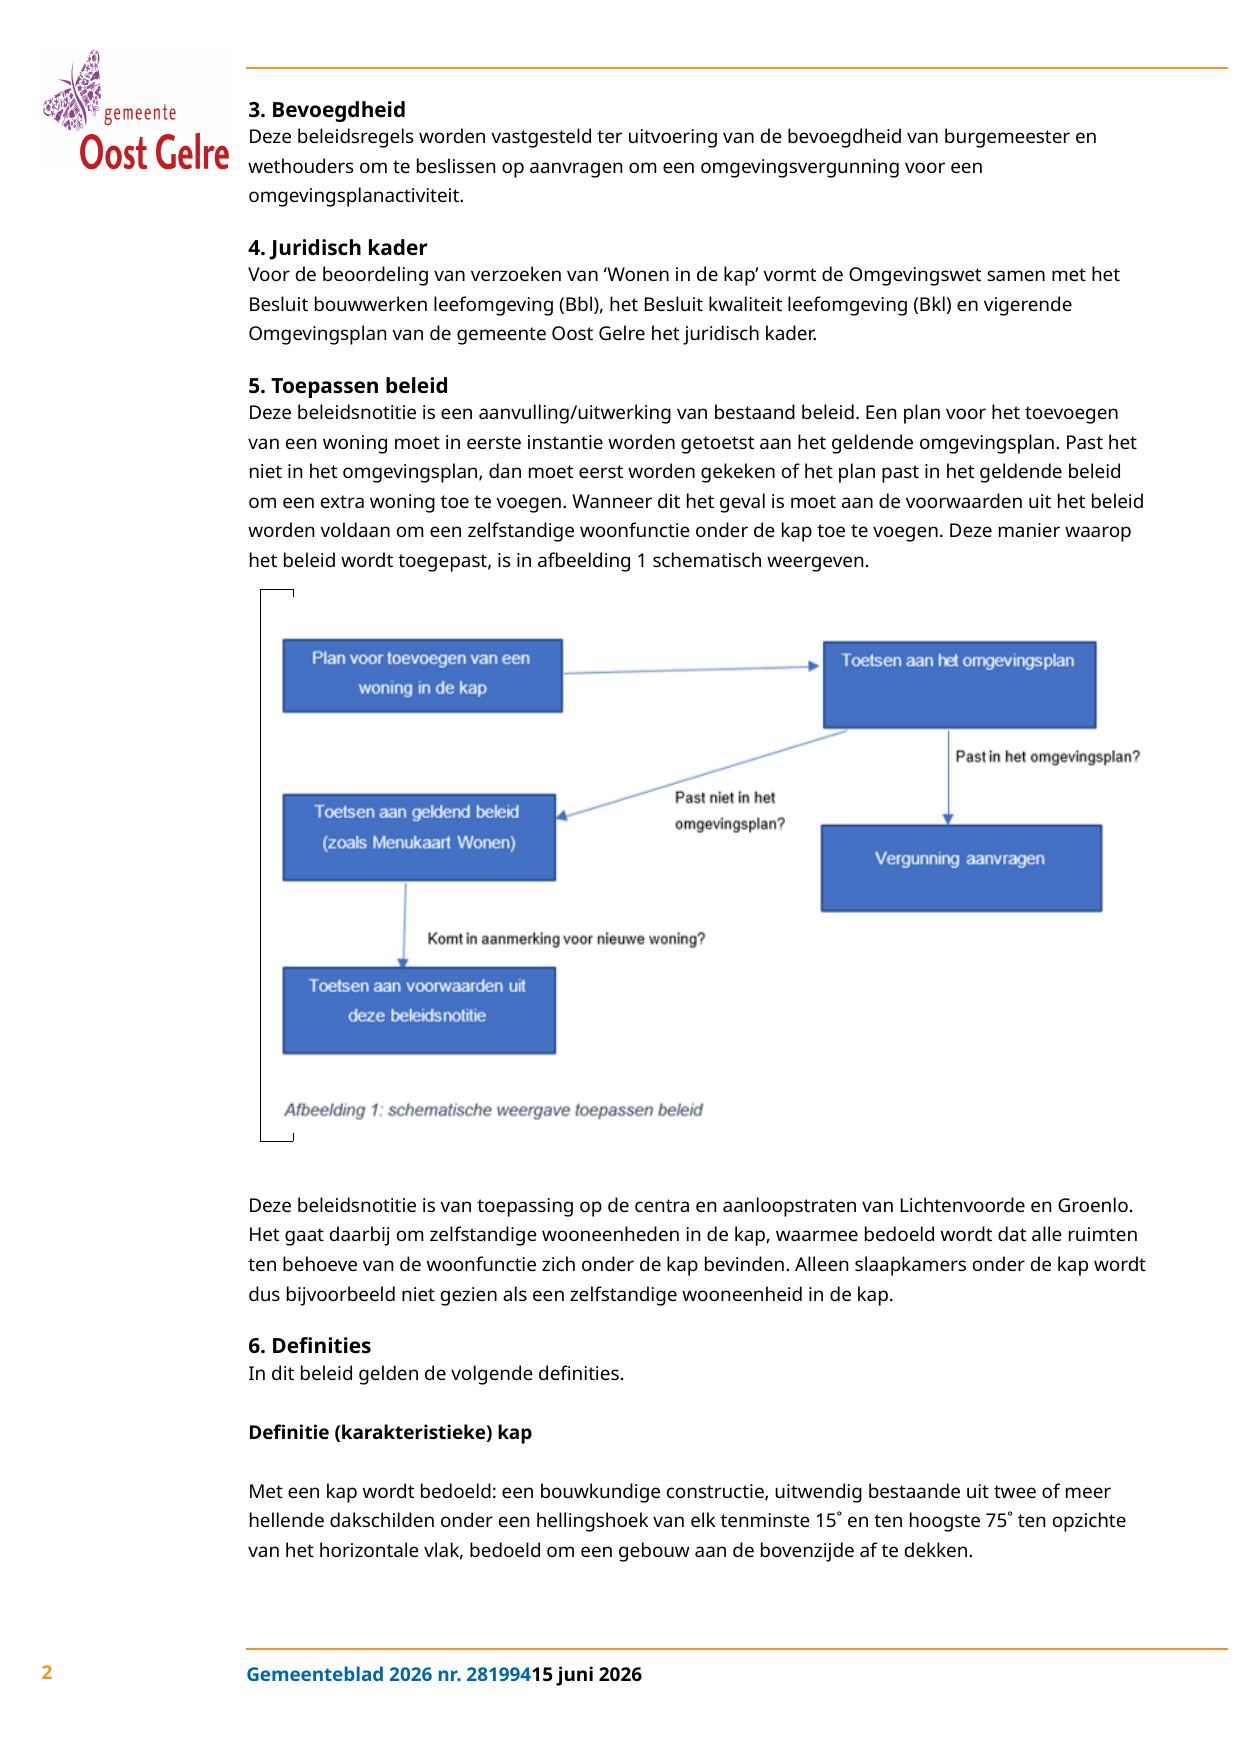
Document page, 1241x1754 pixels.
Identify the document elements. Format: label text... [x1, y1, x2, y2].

text Voor de beoordeling van verzoeken van ‘Wonen in de kap’ vormt de Omgevingswet samen met het Besluit bouwwerken leefomgeving (Bbl), het Besluit kwaliteit leefomgeving (Bkl) en vigerende Omgevingsplan van de gemeente Oost Gelre het juridisch kader. [248, 261, 1152, 346]
text 3. Bevoegdheid [248, 95, 1152, 123]
text 5. Toepassen beleid [248, 371, 1152, 399]
text Deze beleidsregels worden vastgesteld ter uitvoering van de bevoegdheid van burgemeester en wethouders om te beslissen op aanvragen om een omgevingsvergunning voor een omgevingsplanactiviteit. [248, 123, 1152, 208]
text 6. Definities [248, 1331, 1152, 1360]
picture [41, 47, 231, 172]
text In dit beleid gelden de volgende definities. [248, 1360, 1152, 1385]
text Definitie (karakteristieke) kap [248, 1419, 1152, 1444]
text Deze beleidsnotitie is een aanvulling/uitwerking van bestaand beleid. Een plan voor het toevoegen van een woning moet in eerste instantie worden getoetst aan het geldende omgevingsplan. Past het niet in het omgevingsplan, dan moet eerst worden gekeken of het plan past in het geldende beleid om een extra woning toe te voegen. Wanneer dit het geval is moet aan de voorwaarden uit het beleid worden voldaan om een zelfstandige woonfunctie onder de kap toe te voegen. Deze manier waarop het beleid wordt toegepast, is in afbeelding 1 schematisch weergeven. [248, 399, 1152, 573]
picture [268, 597, 1173, 1133]
text 4. Juridisch kader [248, 233, 1152, 261]
text Met een kap wordt bedoeld: een bouwkundige constructie, uitwendig bestaande uit twee of meer hellende dakschilden onder een hellingshoek van elk tenminste 15˚ en ten hoogste 75˚ ten opzichte van het horizontale vlak, bedoeld om een gebouw aan de bovenzijde af te dekken. [248, 1478, 1152, 1563]
text Deze beleidsnotitie is van toepassing op de centra en aanloopstraten van Lichtenvoorde en Groenlo. Het gaat daarbij om zelfstandige wooneenheden in de kap, waarmee bedoeld wordt dat alle ruimten ten behoeve van de woonfunctie zich onder de kap bevinden. Alleen slaapkamers onder de kap wordt dus bijvoorbeeld niet gezien als een zelfstandige wooneenheid in de kap. [248, 1192, 1152, 1307]
